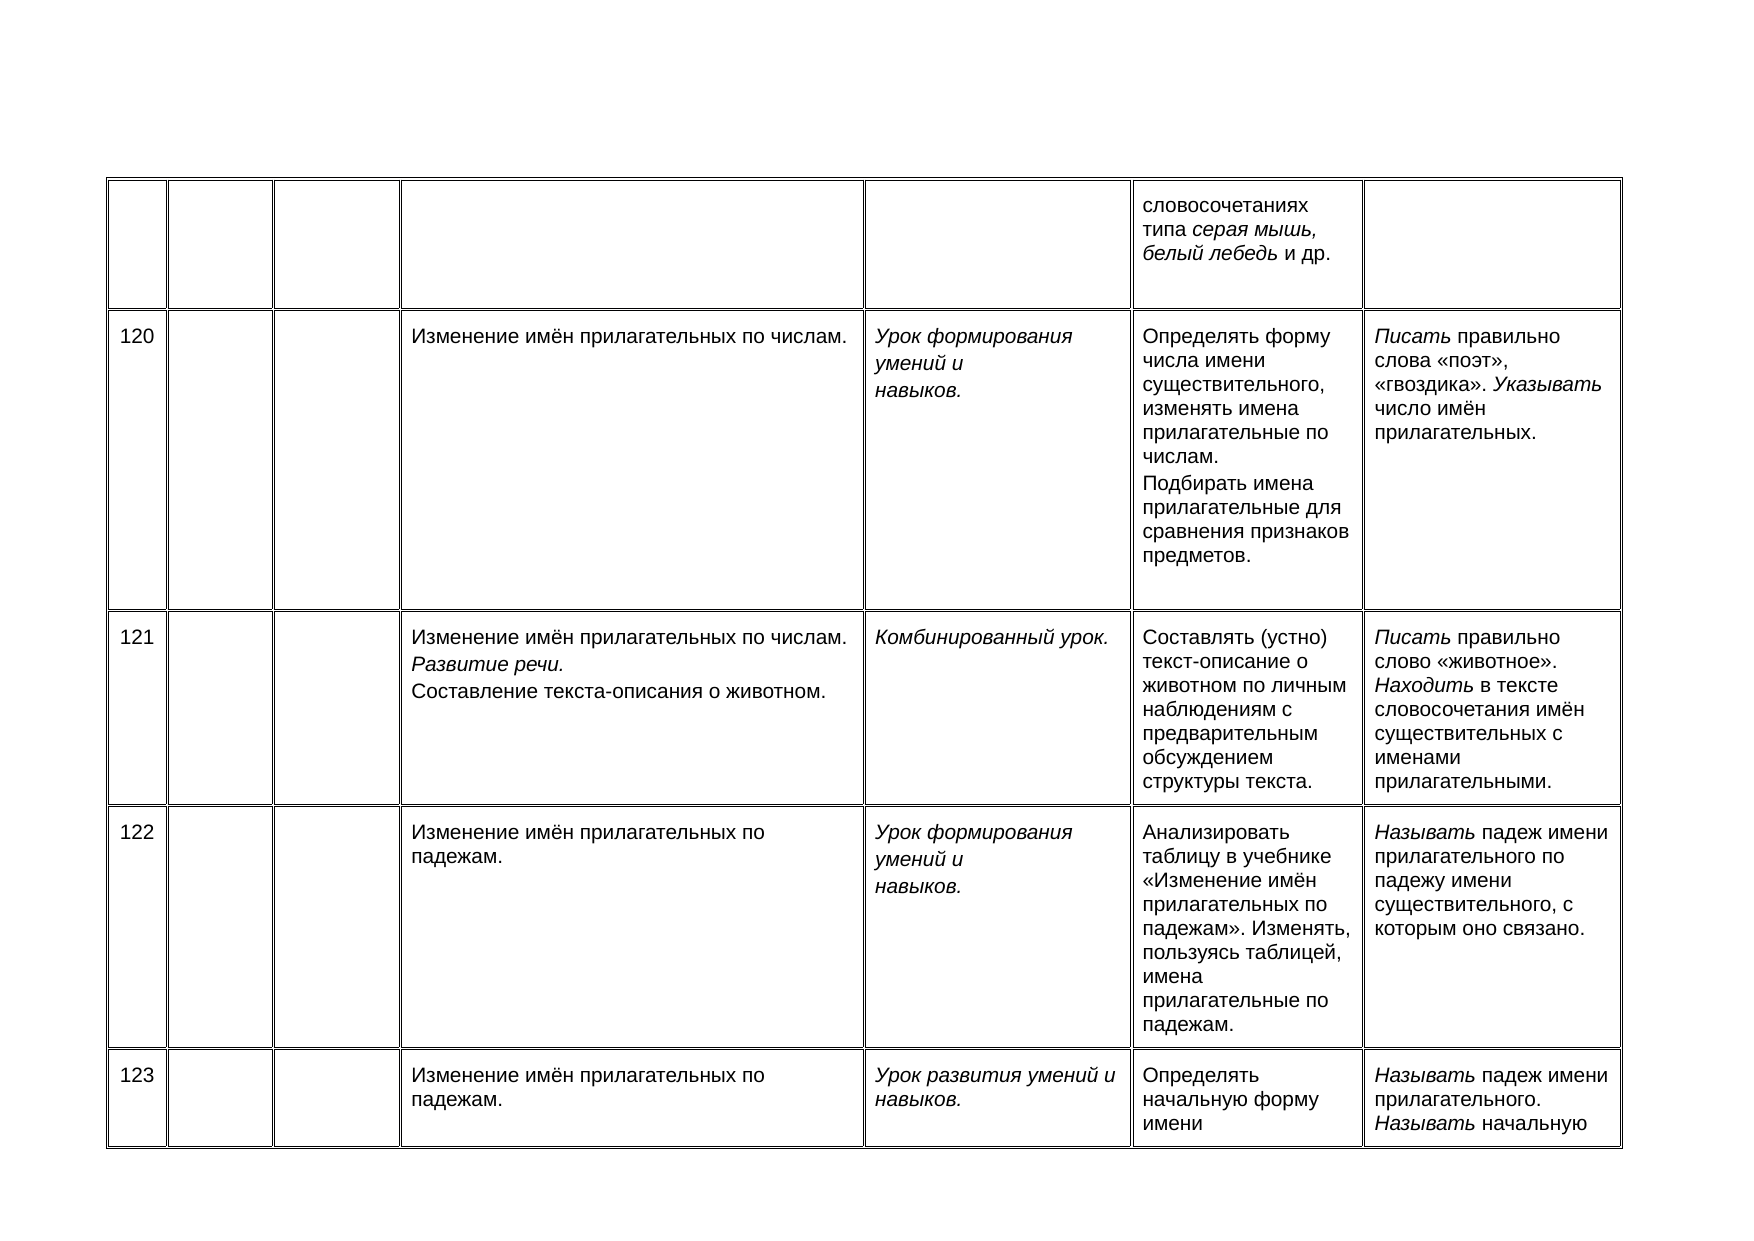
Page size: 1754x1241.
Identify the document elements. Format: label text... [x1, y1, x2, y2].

table_cell [866, 181, 1130, 308]
table_cell 122 [109, 807, 166, 1047]
table_cell [169, 181, 272, 308]
table_cell Определять форму числа имени существительного, изменять имена прилагательные по числам. Подбирать имена прилагательные для сравнения признаков предметов. [1134, 311, 1362, 609]
table_cell [169, 1050, 272, 1146]
table_cell словосочетаниях типа серая мышь, белый лебедь и др. [1134, 181, 1362, 308]
table_cell Определять начальную форму имени [1134, 1050, 1362, 1146]
table_cell Изменение имён прилагательных по падежам. [402, 807, 863, 1047]
table_cell [275, 807, 399, 1047]
table_cell [402, 181, 863, 308]
table_cell [169, 311, 272, 609]
table_cell [275, 181, 399, 308]
table_cell [109, 181, 166, 308]
table_cell [1365, 181, 1620, 308]
table_cell Изменение имён прилагательных по числам. Развитие речи. Составление текста-описания о животном. [402, 612, 863, 804]
table_cell Урок развития умений и навыков. [866, 1050, 1130, 1146]
table_cell Урок формирования умений и навыков. [866, 311, 1130, 609]
table_cell Изменение имён прилагательных по числам. [402, 311, 863, 609]
table_cell Называть падеж имени прилагательного. Называть начальную [1365, 1050, 1620, 1146]
table_cell Называть падеж имени прилагательного по падежу имени существительного, с которым оно связано. [1365, 807, 1620, 1047]
table_cell Комбинированный урок. [866, 612, 1130, 804]
table_cell [169, 807, 272, 1047]
table_cell Писать правильно слова «поэт», «гвоздика». Указывать число имён прилагательных. [1365, 311, 1620, 609]
table_cell 123 [109, 1050, 166, 1146]
table_cell [275, 612, 399, 804]
table_cell Писать правильно слово «животное». Находить в тексте словосочетания имён существительных с именами прилагательными. [1365, 612, 1620, 804]
table_cell Анализировать таблицу в учебнике «Изменение имён прилагательных по падежам». Изменять, пользуясь таблицей, имена прилагательные по падежам. [1134, 807, 1362, 1047]
table_cell 121 [109, 612, 166, 804]
table_cell Урок формирования умений и навыков. [866, 807, 1130, 1047]
table_cell [275, 1050, 399, 1146]
table_cell Составлять (устно) текст-описание о животном по личным наблюдениям с предварительным обсуждением структуры текста. [1134, 612, 1362, 804]
table_cell [275, 311, 399, 609]
table_cell [169, 612, 272, 804]
table_cell Изменение имён прилагательных по падежам. [402, 1050, 863, 1146]
table_cell 120 [109, 311, 166, 609]
